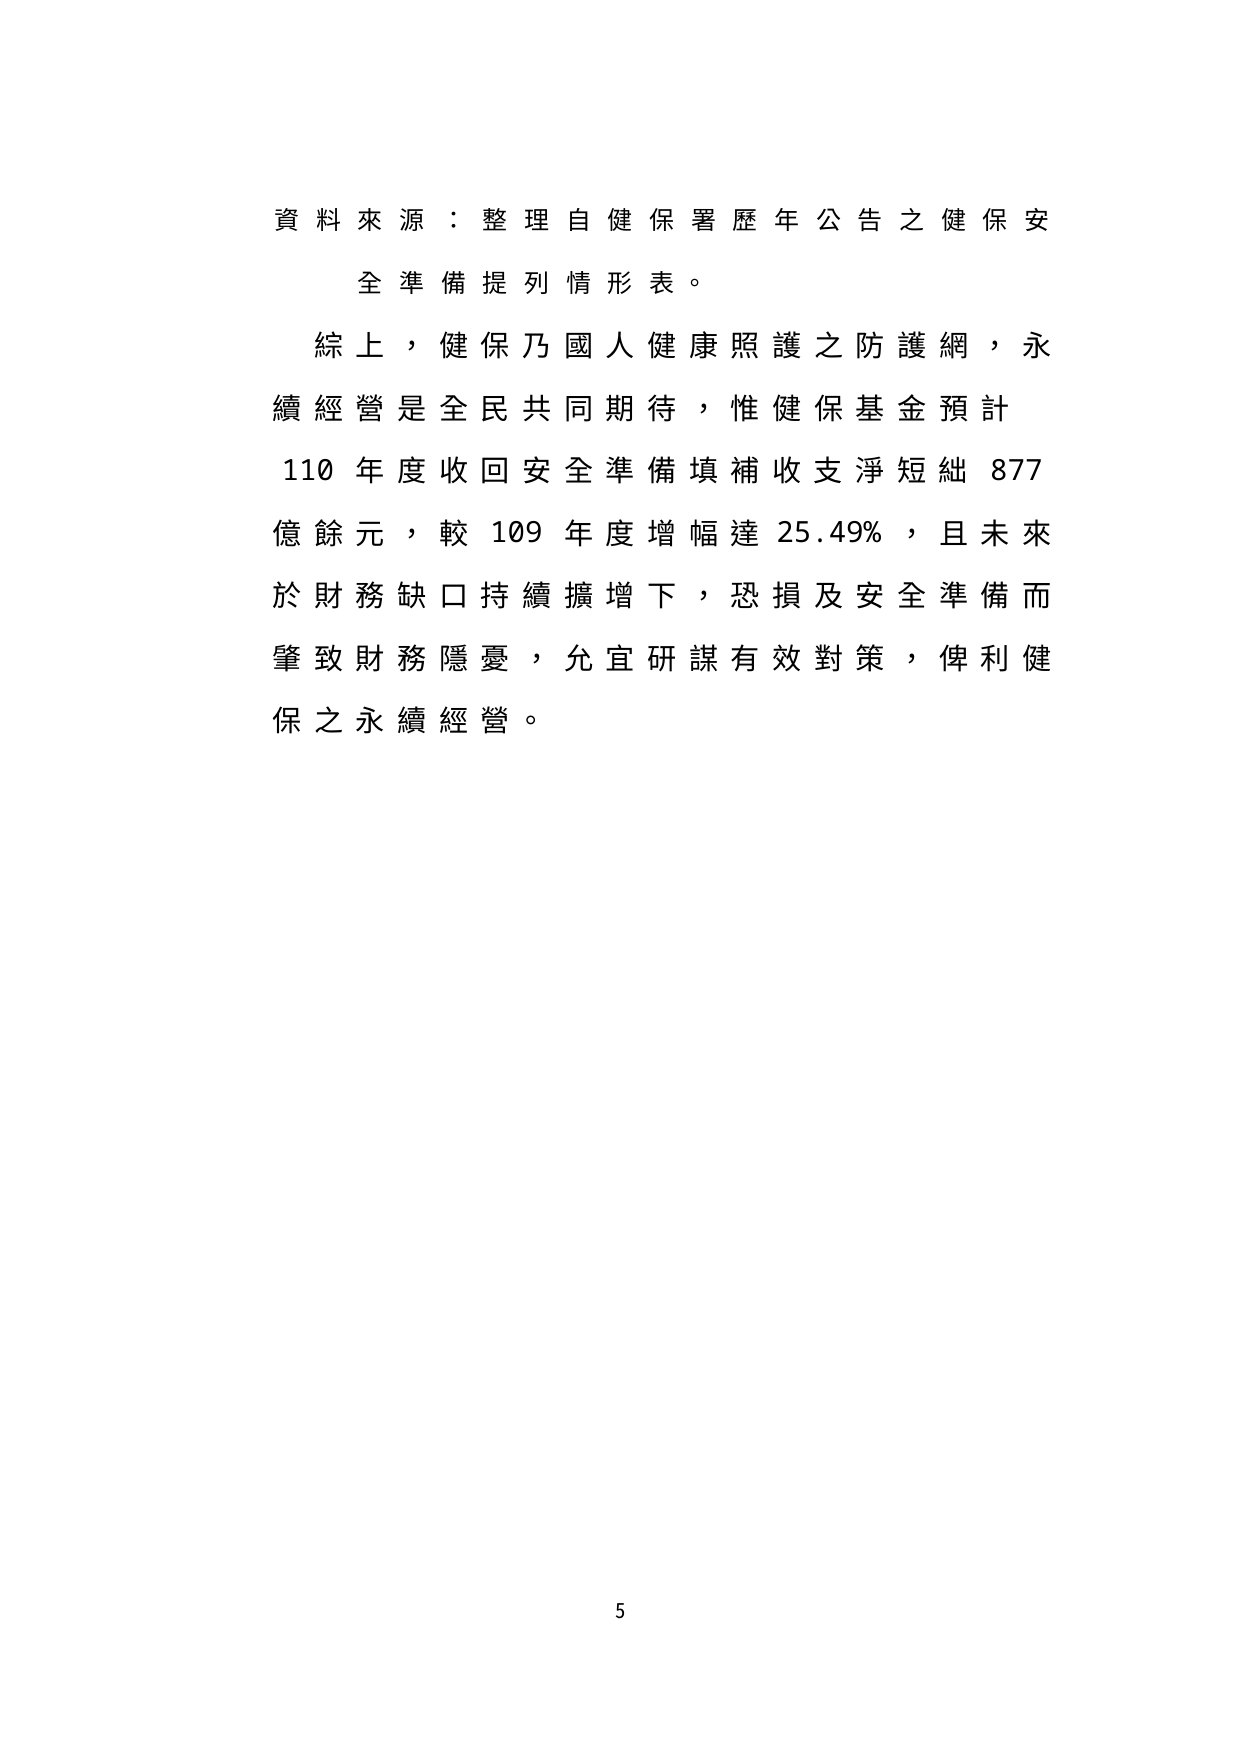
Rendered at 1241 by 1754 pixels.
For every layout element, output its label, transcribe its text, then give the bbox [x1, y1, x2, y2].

text 資料來源：整理自健保署歷年公告之健保安全準備提列情形表。 [244, 177, 1060, 302]
text 綜上，健保乃國人健康照護之防護網，永續經營是全民共同期待，惟健保基金預計110年度收回安全準備填補收支淨短絀877億餘元，較109年度增幅達25.49%，且未來於財務缺口持續擴增下，恐損及安全準備而肇致財務隱憂，允宜研謀有效對策，俾利健保之永續經營。 [242, 302, 1058, 740]
